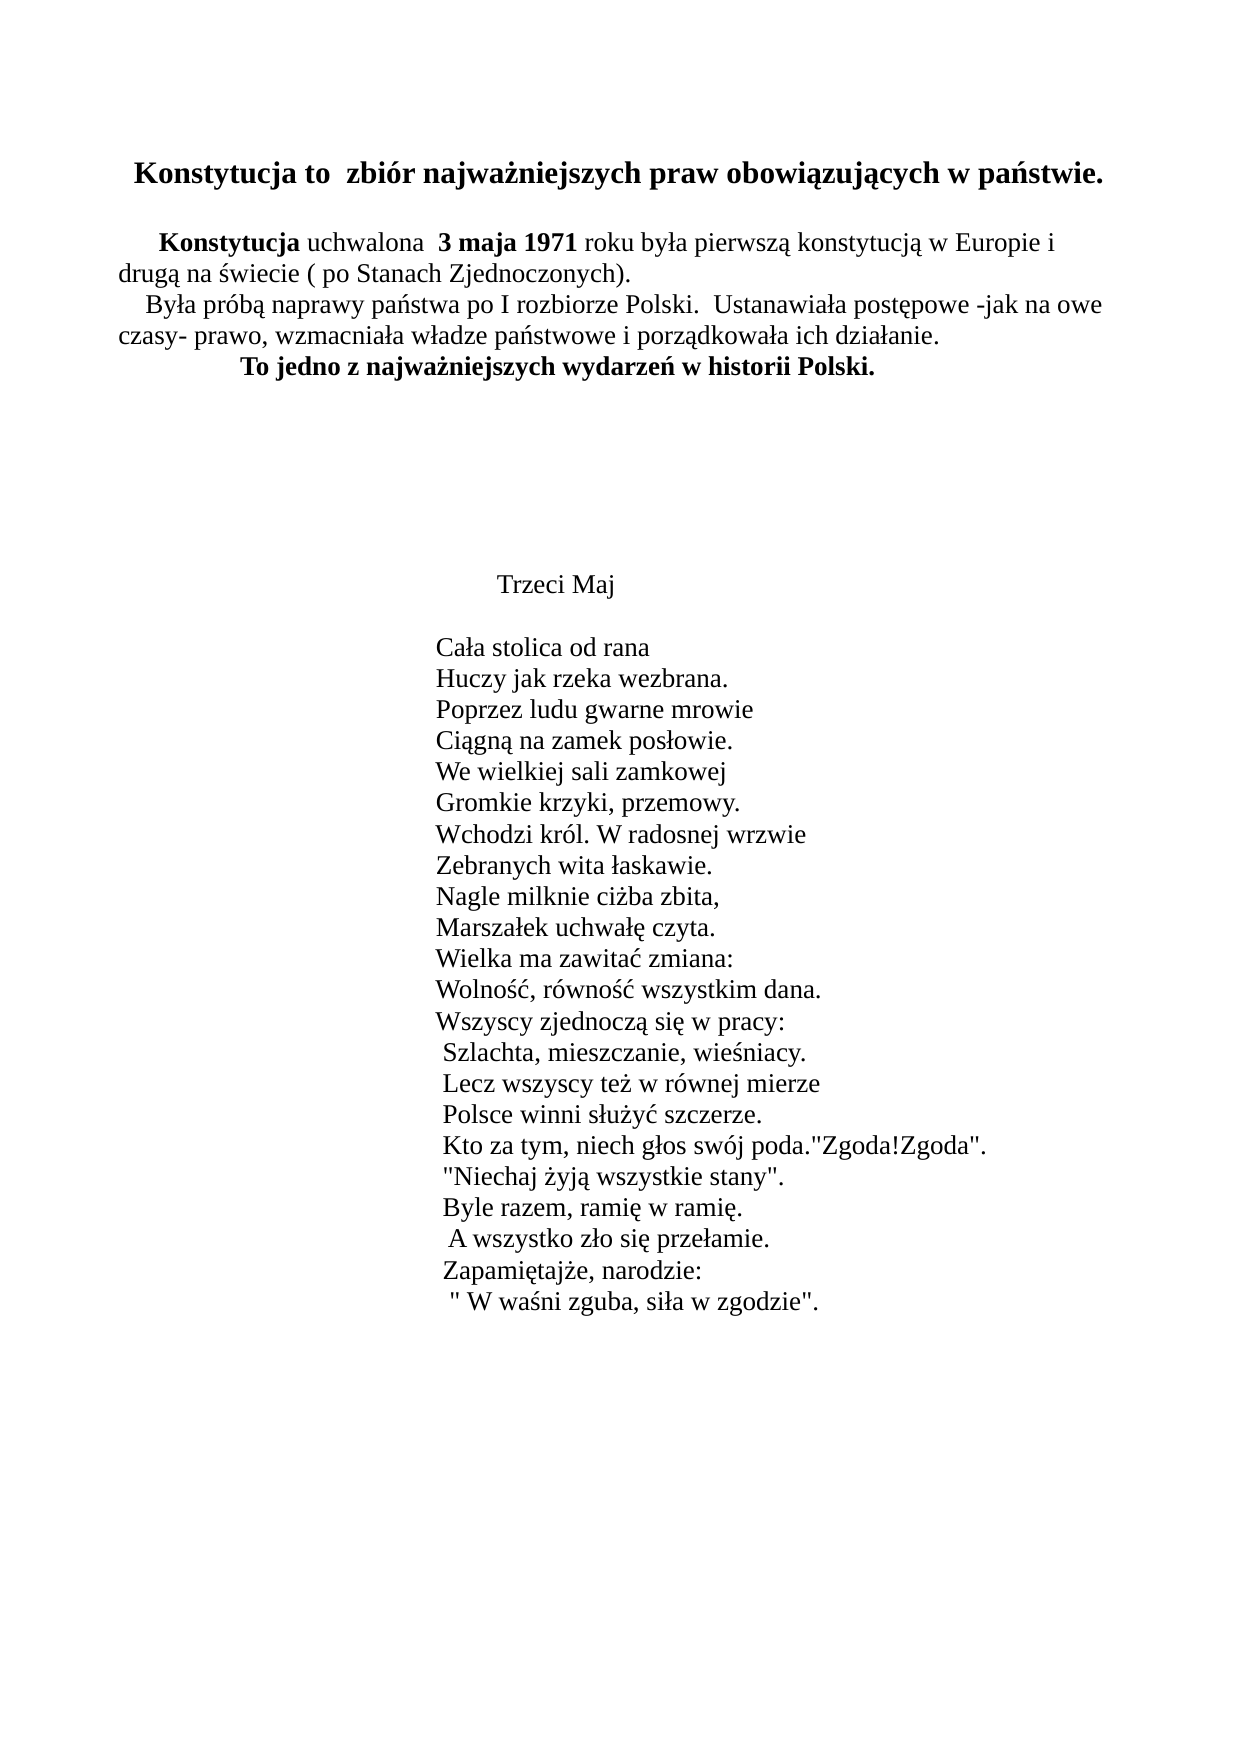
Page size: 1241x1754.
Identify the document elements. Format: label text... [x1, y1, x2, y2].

text To jedno z najważniejszych wydarzeń w historii Polski. [118, 351, 1122, 382]
text Cała stolica od rana [118, 631, 1122, 662]
text Nagle milknie ciżba zbita, [118, 880, 1122, 911]
text A wszystko zło się przełamie. [118, 1223, 1122, 1254]
text Wolność, równość wszystkim dana. [118, 973, 1122, 1004]
text Była próbą naprawy państwa po I rozbiorze Polski. Ustanawiała postępowe -jak na owe czasy- prawo, wzmacniała władze państwowe i porządkowała ich działanie. [118, 288, 1122, 351]
text Wielka ma zawitać zmiana: [118, 942, 1122, 973]
text Byle razem, ramię w ramię. [118, 1191, 1122, 1223]
text Lecz wszyscy też w równej mierze [118, 1067, 1122, 1098]
text Szlachta, mieszczanie, wieśniacy. [118, 1036, 1122, 1067]
text Ciągną na zamek posłowie. [118, 724, 1122, 755]
text Gromkie krzyki, przemowy. [118, 787, 1122, 818]
text " W waśni zguba, siła w zgodzie". [118, 1285, 1122, 1316]
text Zebranych wita łaskawie. [118, 849, 1122, 880]
text Huczy jak rzeka wezbrana. [118, 662, 1122, 693]
text Poprzez ludu gwarne mrowie [118, 693, 1122, 724]
text "Niechaj żyją wszystkie stany". [118, 1160, 1122, 1191]
text Konstytucja uchwalona 3 maja 1971 roku była pierwszą konstytucją w Europie i drugą na świecie ( po Stanach Zjednoczonych). [118, 226, 1122, 288]
text Polsce winni służyć szczerze. [118, 1098, 1122, 1129]
text Wszyscy zjednoczą się w pracy: [118, 1004, 1122, 1036]
text Zapamiętajże, narodzie: [118, 1254, 1122, 1285]
text Marszałek uchwałę czyta. [118, 911, 1122, 942]
text Wchodzi król. W radosnej wrzwie [118, 818, 1122, 849]
text Kto za tym, niech głos swój poda."Zgoda!Zgoda". [118, 1129, 1122, 1160]
text Konstytucja to zbiór najważniejszych praw obowiązujących w państwie. [118, 154, 1122, 190]
text We wielkiej sali zamkowej [118, 755, 1122, 787]
text Trzeci Maj [118, 568, 1122, 600]
